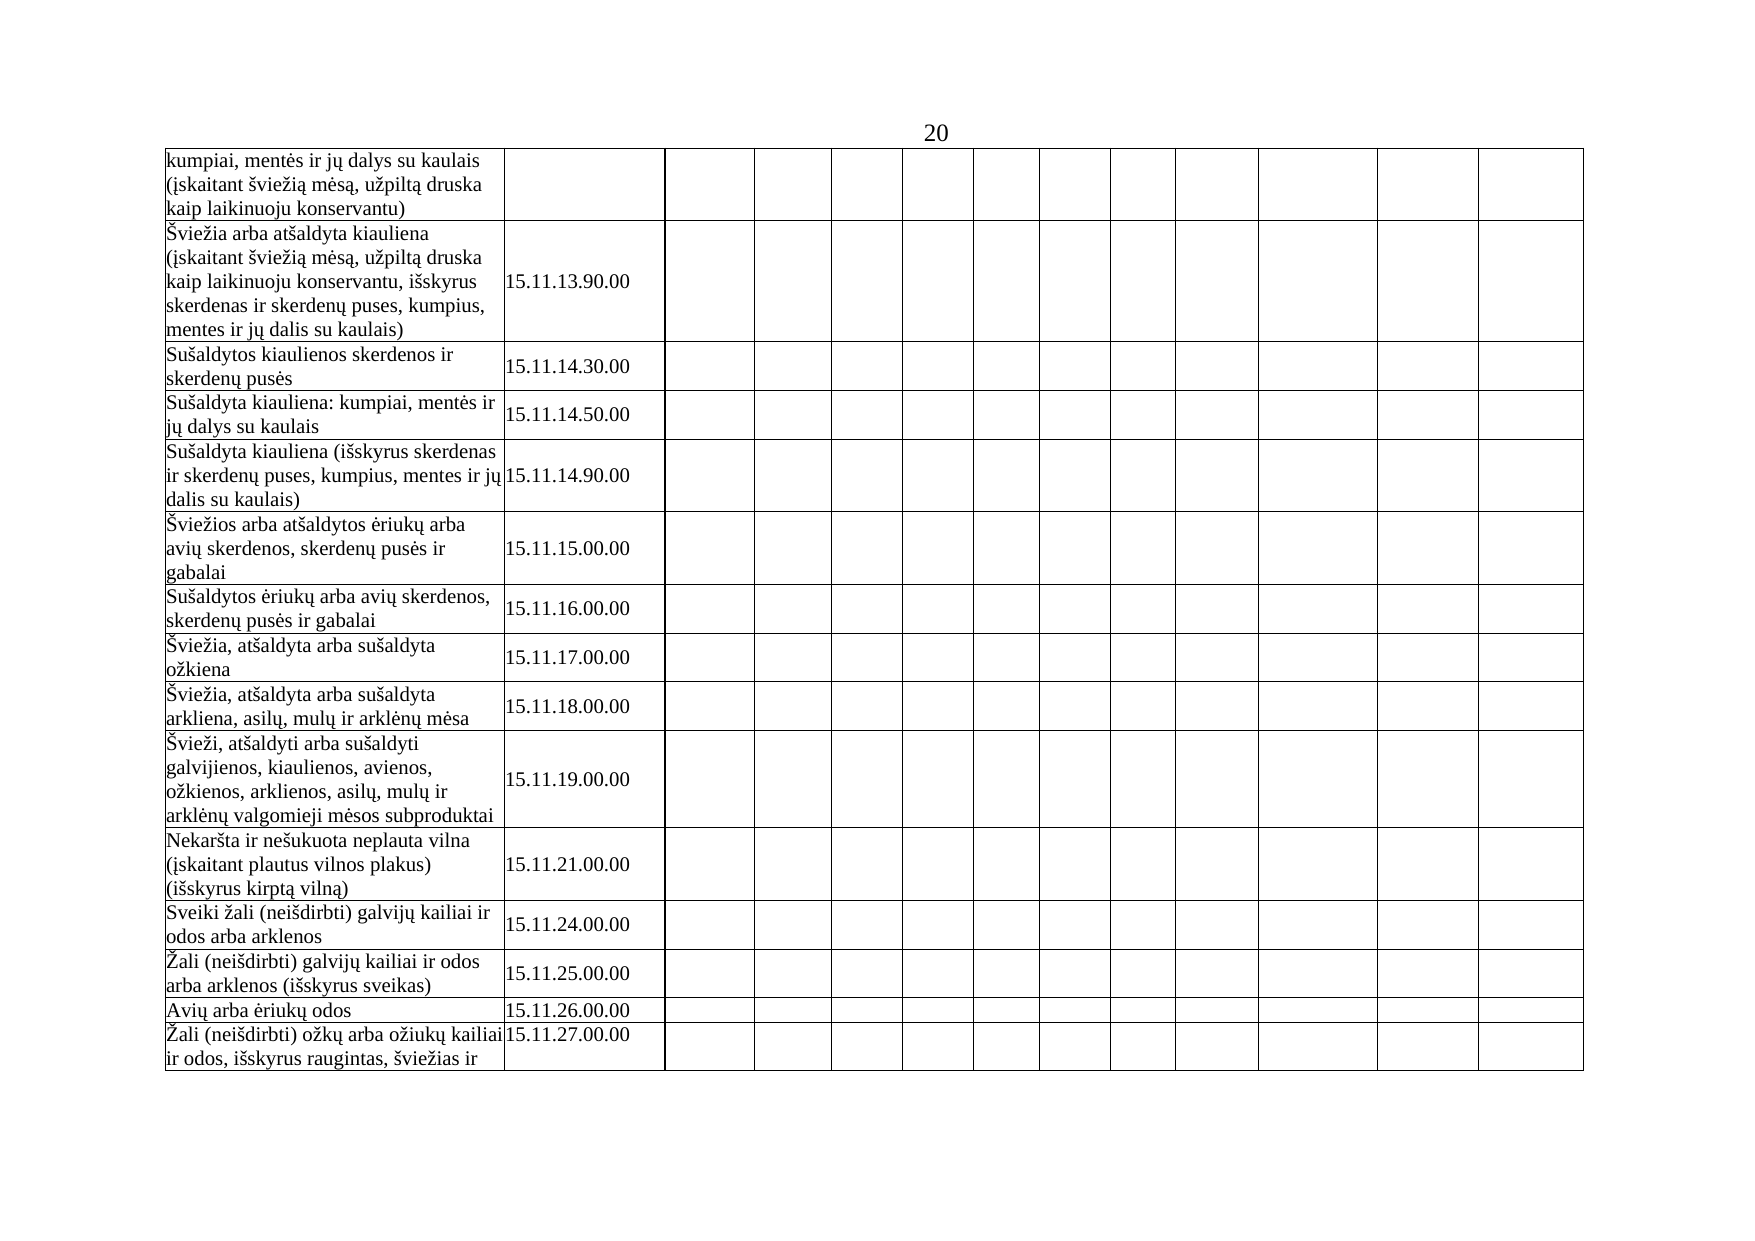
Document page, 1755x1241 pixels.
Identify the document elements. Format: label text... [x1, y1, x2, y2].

table_cell [1111, 634, 1175, 681]
table_cell Šviežia, atšaldyta arba sušaldyta ožkiena [166, 634, 504, 681]
table_cell [1259, 998, 1377, 1022]
table_cell Sveiki žali (neišdirbti) galvijų kailiai ir odos arba arklenos [166, 901, 504, 948]
table_cell [903, 512, 973, 584]
table_cell [1040, 828, 1110, 900]
table_cell [1111, 585, 1175, 632]
table_cell [1259, 149, 1377, 220]
table_cell [903, 950, 973, 997]
table_cell [666, 682, 754, 730]
table_cell 15.11.24.00.00 [505, 901, 664, 948]
table_cell [832, 998, 902, 1022]
table_cell [755, 342, 831, 390]
table_cell [755, 950, 831, 997]
table_cell [974, 221, 1039, 341]
table_cell [1040, 391, 1110, 438]
table_cell [1040, 221, 1110, 341]
table_cell [1259, 512, 1377, 584]
table_cell [755, 901, 831, 948]
table_cell [666, 585, 754, 632]
table_cell [1040, 901, 1110, 948]
table_cell [1111, 1023, 1175, 1070]
table_cell [1479, 634, 1583, 681]
table_cell [1176, 998, 1258, 1022]
table_cell [974, 512, 1039, 584]
table_cell [974, 634, 1039, 681]
table_cell [974, 342, 1039, 390]
table_cell [1259, 634, 1377, 681]
table_cell [903, 828, 973, 900]
table_cell Šviežios arba atšaldytos ėriukų arba avių skerdenos, skerdenų pusės ir gabalai [166, 512, 504, 584]
table_cell [903, 901, 973, 948]
table_cell Švieži, atšaldyti arba sušaldyti galvijienos, kiaulienos, avienos, ožkienos, arklienos, asilų, mulų ir arklėnų valgomieji mėsos subproduktai [166, 731, 504, 827]
table_cell [832, 634, 902, 681]
table_cell [1479, 391, 1583, 438]
table_cell [1176, 440, 1258, 511]
table_cell [903, 1023, 973, 1070]
table_cell [903, 342, 973, 390]
table_cell [1259, 1023, 1377, 1070]
table_cell [666, 634, 754, 681]
table_cell [832, 391, 902, 438]
table_cell [1176, 901, 1258, 948]
table_cell [1176, 634, 1258, 681]
table_cell [1259, 901, 1377, 948]
table_cell [1479, 342, 1583, 390]
table_cell [903, 149, 973, 220]
table_cell [1040, 682, 1110, 730]
table_cell [1040, 634, 1110, 681]
table_cell [755, 634, 831, 681]
table_cell [755, 1023, 831, 1070]
table_cell [1111, 512, 1175, 584]
table_cell Avių arba ėriukų odos [166, 998, 504, 1022]
table_cell [1111, 221, 1175, 341]
table_cell [1479, 950, 1583, 997]
table_cell [974, 585, 1039, 632]
table_cell [1378, 221, 1478, 341]
table_cell [666, 731, 754, 827]
table_cell [755, 998, 831, 1022]
table_cell [974, 149, 1039, 220]
table_cell [1479, 149, 1583, 220]
table_cell 15.11.19.00.00 [505, 731, 664, 827]
table_cell 15.11.17.00.00 [505, 634, 664, 681]
table_cell [1111, 342, 1175, 390]
table_cell [1111, 440, 1175, 511]
table_cell [1040, 440, 1110, 511]
table_cell [1479, 998, 1583, 1022]
table_cell Žali (neišdirbti) ožkų arba ožiukų kailiai ir odos, išskyrus raugintas, šviežias ir [166, 1023, 504, 1070]
table_cell [903, 682, 973, 730]
table_cell 15.11.14.50.00 [505, 391, 664, 438]
table_cell [1040, 585, 1110, 632]
table_cell [1259, 342, 1377, 390]
table_cell [974, 731, 1039, 827]
table_cell [1378, 512, 1478, 584]
table_cell Sušaldytos kiaulienos skerdenos ir skerdenų pusės [166, 342, 504, 390]
table_cell [1111, 731, 1175, 827]
table_cell [1111, 950, 1175, 997]
table_cell [1479, 221, 1583, 341]
table_cell [1040, 512, 1110, 584]
table_cell [755, 512, 831, 584]
table_cell Sušaldyta kiauliena (išskyrus skerdenas ir skerdenų puses, kumpius, mentes ir jų dalis su kaulais) [166, 440, 504, 511]
table_cell [1259, 585, 1377, 632]
table_cell [666, 512, 754, 584]
table_cell [1378, 149, 1478, 220]
table_cell [1111, 828, 1175, 900]
table_cell [1378, 440, 1478, 511]
table_cell [1259, 682, 1377, 730]
table_cell [832, 221, 902, 341]
table_cell [1040, 731, 1110, 827]
table_cell [666, 950, 754, 997]
table_cell [1176, 1023, 1258, 1070]
table_cell 15.11.15.00.00 [505, 512, 664, 584]
table_cell [1176, 512, 1258, 584]
table_cell [1111, 901, 1175, 948]
table_cell 15.11.14.30.00 [505, 342, 664, 390]
table_cell [1378, 950, 1478, 997]
table_cell [1378, 634, 1478, 681]
table_cell [974, 391, 1039, 438]
table_cell [1040, 1023, 1110, 1070]
table_cell [1378, 998, 1478, 1022]
table_cell [1176, 585, 1258, 632]
table_cell [903, 221, 973, 341]
table_cell [755, 440, 831, 511]
table_cell [1176, 149, 1258, 220]
table_cell [666, 342, 754, 390]
table_cell [1479, 1023, 1583, 1070]
table_cell [1111, 391, 1175, 438]
table_cell [832, 342, 902, 390]
table_cell [1479, 901, 1583, 948]
table_cell [1479, 682, 1583, 730]
table_cell [1479, 512, 1583, 584]
table_cell [1176, 391, 1258, 438]
table_cell [1479, 731, 1583, 827]
table_cell [755, 149, 831, 220]
table_cell [1378, 1023, 1478, 1070]
table_cell [666, 149, 754, 220]
table_cell [832, 585, 902, 632]
table_cell [832, 682, 902, 730]
table_cell [832, 1023, 902, 1070]
table_cell [832, 440, 902, 511]
table_cell [1176, 342, 1258, 390]
table_cell [755, 828, 831, 900]
table_cell [755, 682, 831, 730]
table_cell [1040, 342, 1110, 390]
table_cell [1040, 998, 1110, 1022]
table_cell [755, 391, 831, 438]
table_cell [1040, 149, 1110, 220]
table_cell [666, 391, 754, 438]
table_cell [832, 512, 902, 584]
table_cell [1479, 440, 1583, 511]
table_cell Sušaldytos ėriukų arba avių skerdenos, skerdenų pusės ir gabalai [166, 585, 504, 632]
table_cell kumpiai, mentės ir jų dalys su kaulais (įskaitant šviežią mėsą, užpiltą druska kaip laikinuoju konservantu) [166, 149, 504, 220]
table_cell [903, 391, 973, 438]
table_cell [1176, 828, 1258, 900]
table_cell [755, 731, 831, 827]
table_cell [903, 731, 973, 827]
table_cell 15.11.18.00.00 [505, 682, 664, 730]
table_cell [755, 221, 831, 341]
table_cell [1111, 682, 1175, 730]
table_cell [1040, 950, 1110, 997]
table_cell [1259, 950, 1377, 997]
table_cell [903, 634, 973, 681]
table_cell [755, 585, 831, 632]
table_cell [974, 828, 1039, 900]
table_cell [832, 950, 902, 997]
table_cell [1479, 585, 1583, 632]
table_cell [1378, 828, 1478, 900]
table_cell [974, 998, 1039, 1022]
table_cell Šviežia, atšaldyta arba sušaldyta arkliena, asilų, mulų ir arklėnų mėsa [166, 682, 504, 730]
table_cell [903, 585, 973, 632]
table_cell [974, 901, 1039, 948]
table_cell [1176, 731, 1258, 827]
table_cell [1111, 149, 1175, 220]
table_cell [832, 901, 902, 948]
table_cell 15.11.13.90.00 [505, 221, 664, 341]
table_cell [1259, 440, 1377, 511]
table_cell 15.11.14.90.00 [505, 440, 664, 511]
table_cell [1259, 221, 1377, 341]
table_cell [832, 731, 902, 827]
table_cell [1259, 391, 1377, 438]
table_cell [1176, 950, 1258, 997]
table_cell [1259, 828, 1377, 900]
table_cell [974, 440, 1039, 511]
table_cell 15.11.27.00.00 [505, 1023, 664, 1070]
table_cell [1378, 901, 1478, 948]
table_cell [974, 682, 1039, 730]
table_cell [974, 1023, 1039, 1070]
table_cell 15.11.21.00.00 [505, 828, 664, 900]
table_cell 15.11.26.00.00 [505, 998, 664, 1022]
table_cell Sušaldyta kiauliena: kumpiai, mentės ir jų dalys su kaulais [166, 391, 504, 438]
table_cell [1111, 998, 1175, 1022]
table_cell [974, 950, 1039, 997]
table_cell [1378, 391, 1478, 438]
table_cell [1378, 585, 1478, 632]
table_cell [903, 440, 973, 511]
table_cell [666, 828, 754, 900]
table_cell Šviežia arba atšaldyta kiauliena (įskaitant šviežią mėsą, užpiltą druska kaip laikinuoju konservantu, išskyrus skerdenas ir skerdenų puses, kumpius, mentes ir jų dalis su kaulais) [166, 221, 504, 341]
table_cell [666, 901, 754, 948]
table_cell [903, 998, 973, 1022]
table_cell [666, 1023, 754, 1070]
table_cell [666, 221, 754, 341]
table_cell [1378, 731, 1478, 827]
table_cell 15.11.25.00.00 [505, 950, 664, 997]
table_cell [1259, 731, 1377, 827]
table_cell Žali (neišdirbti) galvijų kailiai ir odos arba arklenos (išskyrus sveikas) [166, 950, 504, 997]
table_cell [1176, 221, 1258, 341]
table_cell [666, 998, 754, 1022]
table_cell Nekaršta ir nešukuota neplauta vilna (įskaitant plautus vilnos plakus) (išskyrus kirptą vilną) [166, 828, 504, 900]
table_cell 15.11.16.00.00 [505, 585, 664, 632]
table_cell [832, 149, 902, 220]
table_cell [1176, 682, 1258, 730]
table_cell [832, 828, 902, 900]
table_cell [505, 149, 664, 220]
table_cell [666, 440, 754, 511]
table_cell [1479, 828, 1583, 900]
table_cell [1378, 682, 1478, 730]
table_cell [1378, 342, 1478, 390]
